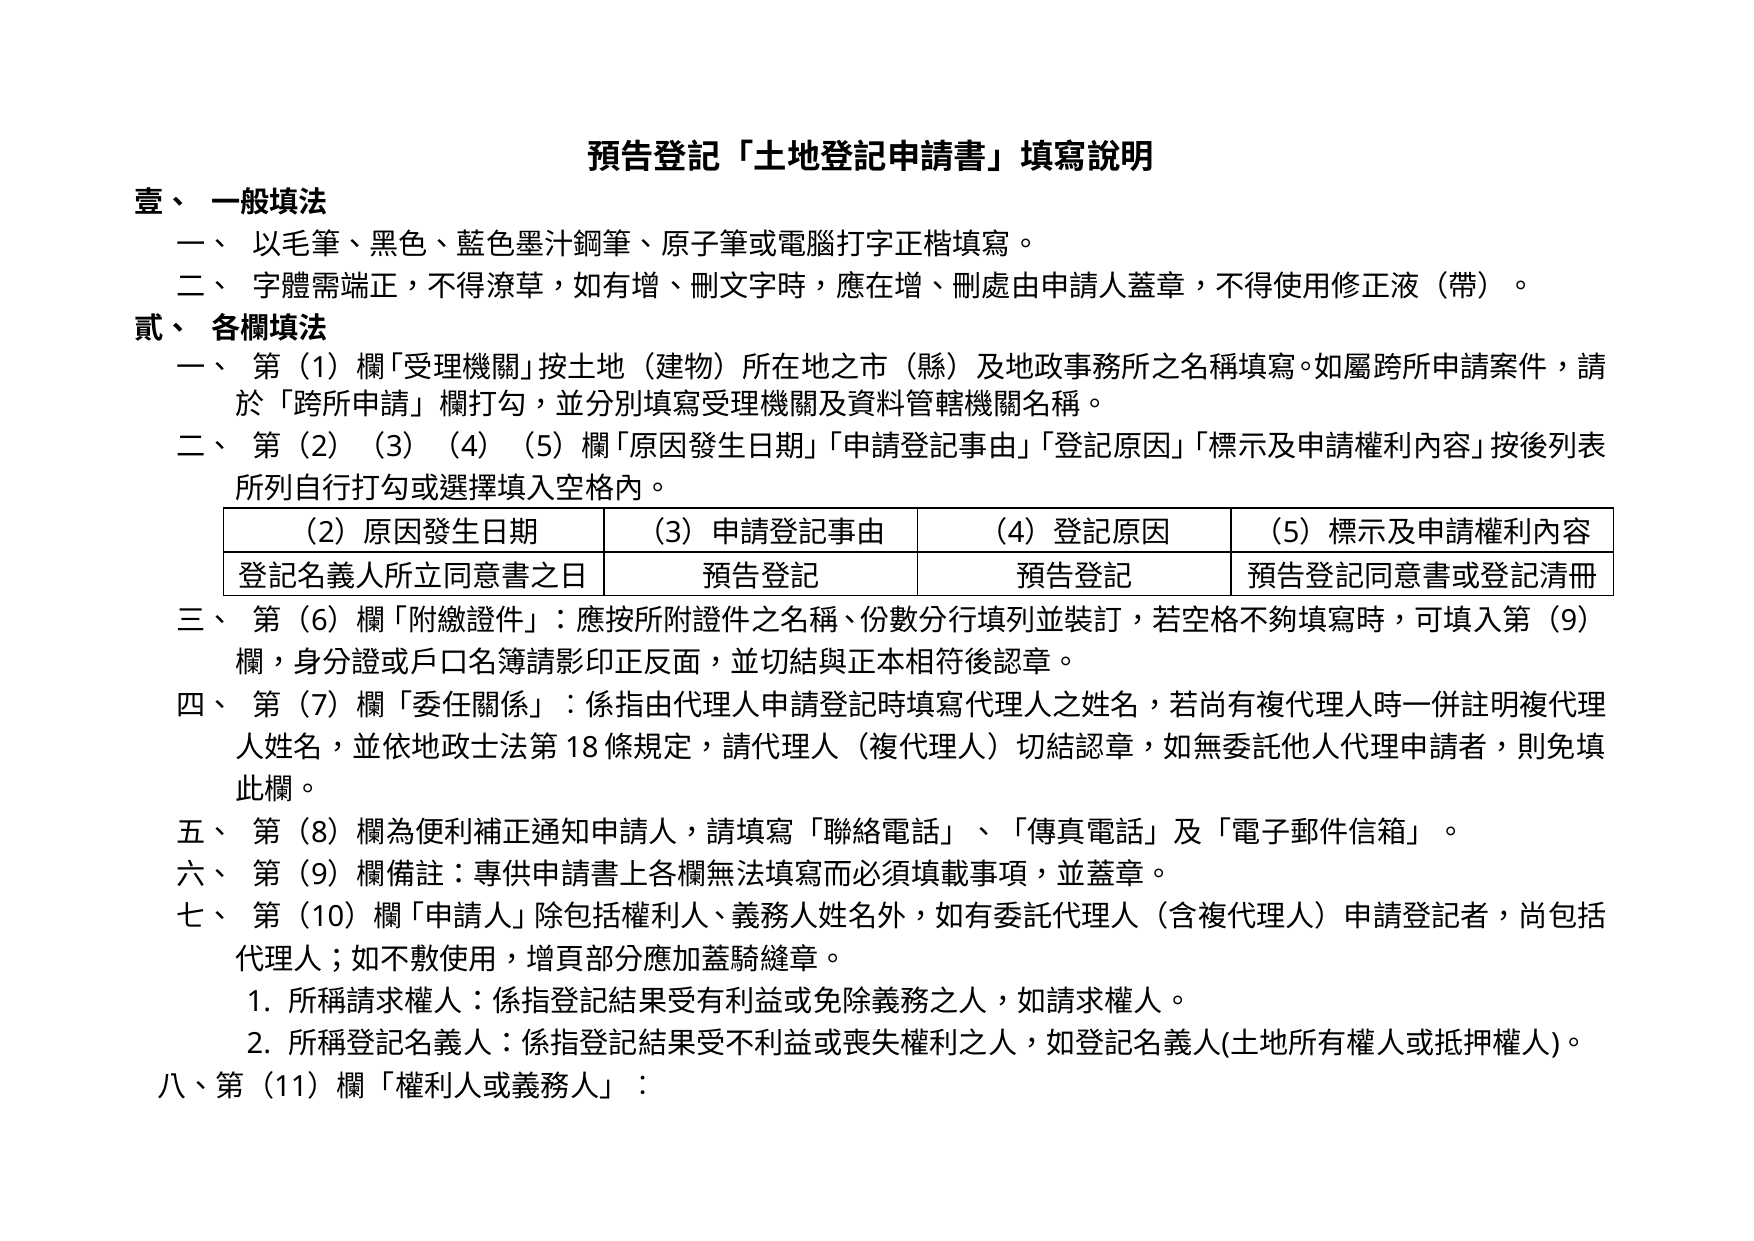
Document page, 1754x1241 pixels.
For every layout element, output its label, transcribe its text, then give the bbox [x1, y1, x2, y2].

table_header （5）標示及申請權利內容 [1232, 509, 1613, 551]
table_cell 預告登記 [605, 553, 917, 595]
list 第（7）欄「委任關係」︰係指由代理人申請登記時填寫代理人之姓名，若尚有複代理人時一併註明複代理人姓名，並依地政士法第18條規定，請代理人（複代理人）切結認章，如無委託他人代理申請者，則免填此欄。 [176, 681, 1606, 808]
text 八、第（11）欄「權利人或義務人」︰ [134, 1062, 1606, 1105]
list 以毛筆、黑色、藍色墨汁鋼筆、原子筆或電腦打字正楷填寫。 [176, 220, 1606, 263]
list 所稱請求權人：係指登記結果受有利益或免除義務之人，如請求權人。 [246, 978, 1606, 1020]
table_header （2）原因發生日期 [224, 509, 603, 551]
table_cell 登記名義人所立同意書之日 [224, 553, 603, 595]
list 第（8）欄為便利補正通知申請人，請填寫「聯絡電話」、「傳真電話」及「電子郵件信箱」。 [176, 808, 1606, 851]
table_header （3）申請登記事由 [605, 509, 917, 551]
table_header （4）登記原因 [918, 509, 1230, 551]
list 第（2）（3）（4）（5）欄「原因發生日期」「申請登記事由」「登記原因」「標示及申請權利內容」按後列表所列自行打勾或選擇填入空格內。 [176, 422, 1606, 507]
list 各欄填法 [134, 305, 1606, 347]
table_cell 預告登記同意書或登記清冊 [1232, 553, 1613, 595]
table_cell 預告登記 [918, 553, 1230, 595]
text 預告登記「土地登記申請書」填寫說明 [134, 130, 1606, 178]
list 第（9）欄備註：專供申請書上各欄無法填寫而必須填載事項，並蓋章。 [176, 851, 1606, 893]
list 第（6）欄「附繳證件」：應按所附證件之名稱、份數分行填列並裝訂，若空格不夠填寫時，可填入第（9）欄，身分證或戶口名簿請影印正反面，並切結與正本相符後認章。 [176, 596, 1606, 681]
list 第（10）欄「申請人」除包括權利人、義務人姓名外，如有委託代理人（含複代理人）申請登記者，尚包括代理人；如不敷使用，增頁部分應加蓋騎縫章。 [176, 893, 1606, 978]
list 第（1）欄「受理機關」按土地（建物）所在地之市（縣）及地政事務所之名稱填寫。如屬跨所申請案件，請於「跨所申請」欄打勾，並分別填寫受理機關及資料管轄機關名稱。 [176, 347, 1606, 422]
list 字體需端正，不得潦草，如有增、刪文字時，應在增、刪處由申請人蓋章，不得使用修正液（帶）。 [176, 263, 1606, 305]
list 一般填法 [134, 178, 1606, 220]
list 所稱登記名義人：係指登記結果受不利益或喪失權利之人，如登記名義人(土地所有權人或抵押權人)。 [246, 1020, 1606, 1062]
